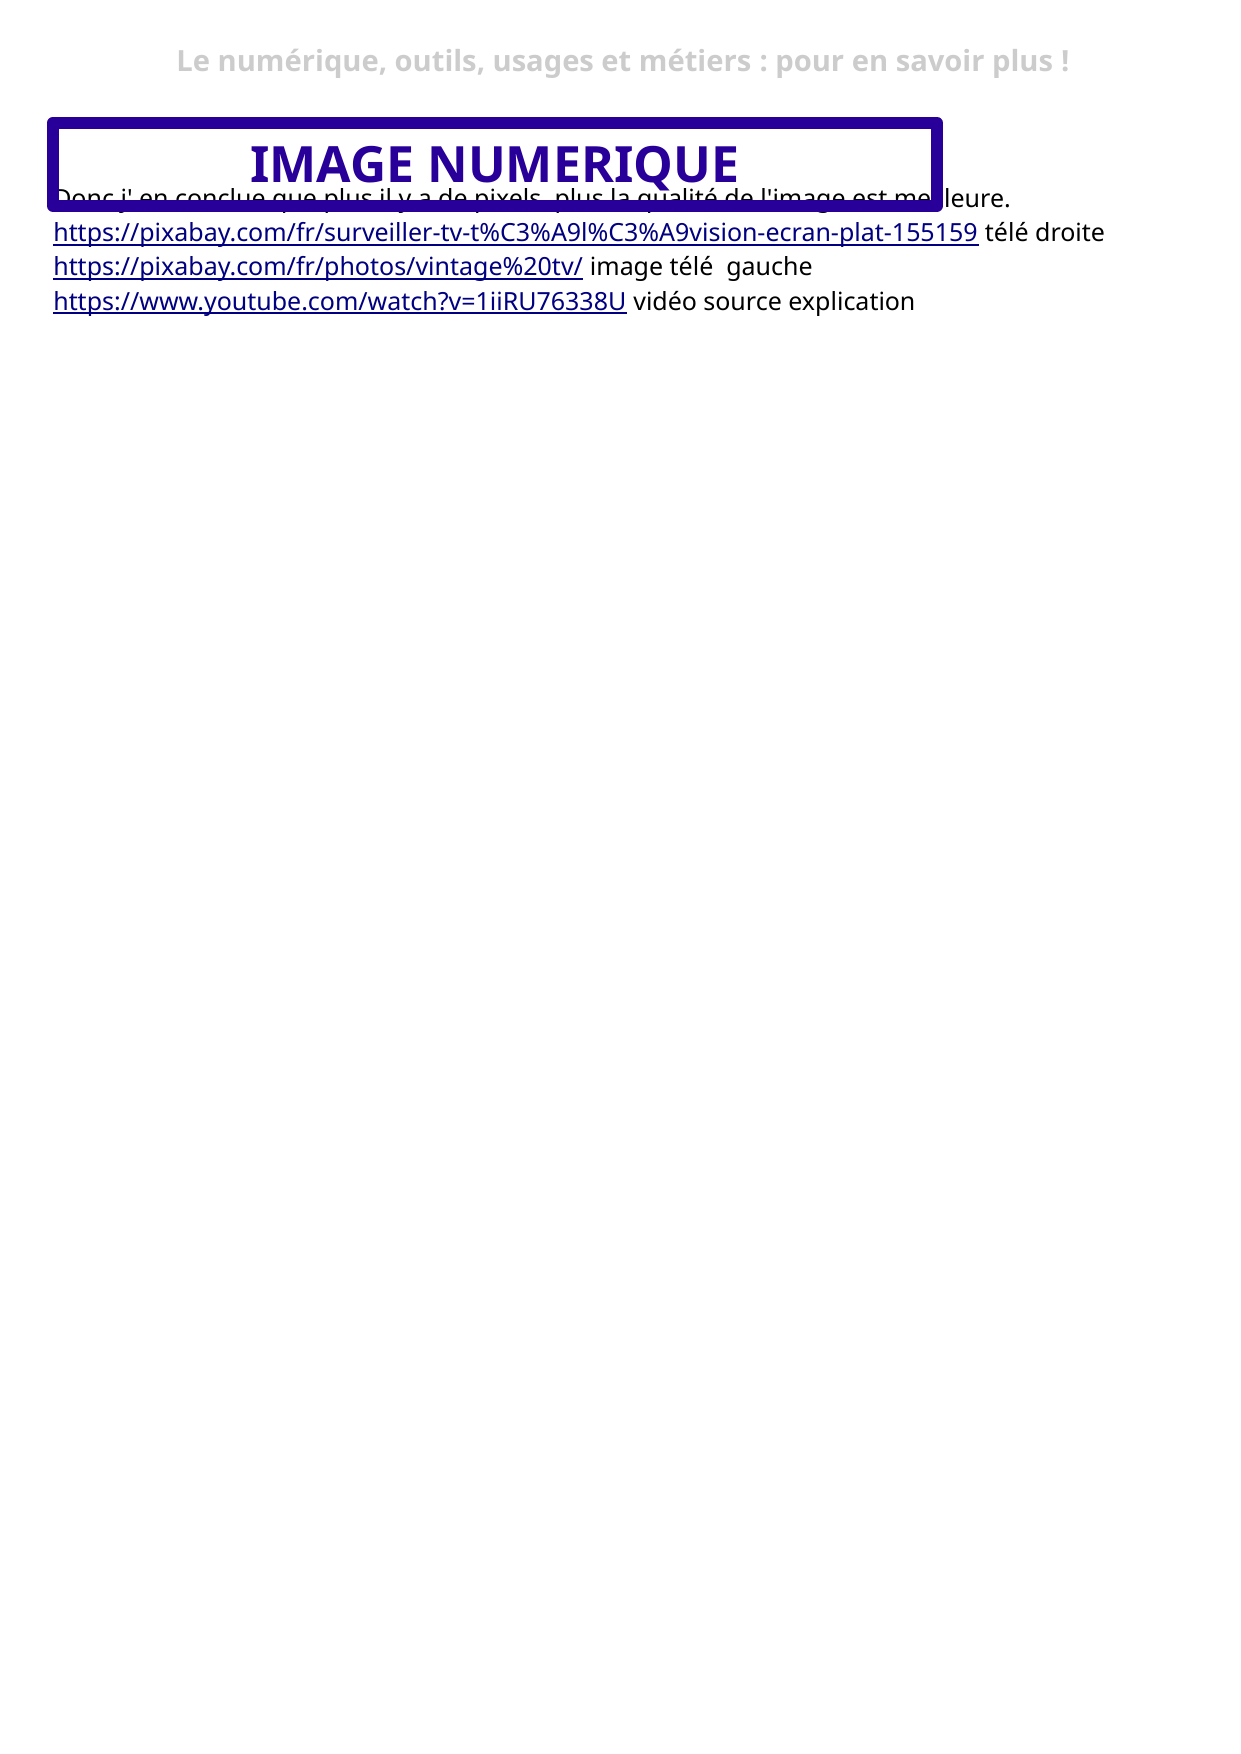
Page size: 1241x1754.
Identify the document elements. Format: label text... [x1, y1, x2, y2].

text Donc j' en conclue que plus il y a de pixels, plus la qualité de l'image est meilleure. [53, 152, 1187, 215]
text https://pixabay.com/fr/photos/vintage%20tv/ image télé gauche https://www.youtube.com/watch?v=1iiRU76338U vidéo source explication [53, 249, 1187, 317]
text https://pixabay.com/fr/surveiller-tv-t%C3%A9l%C3%A9vision-ecran-plat-155159 télé droite [53, 215, 1187, 249]
